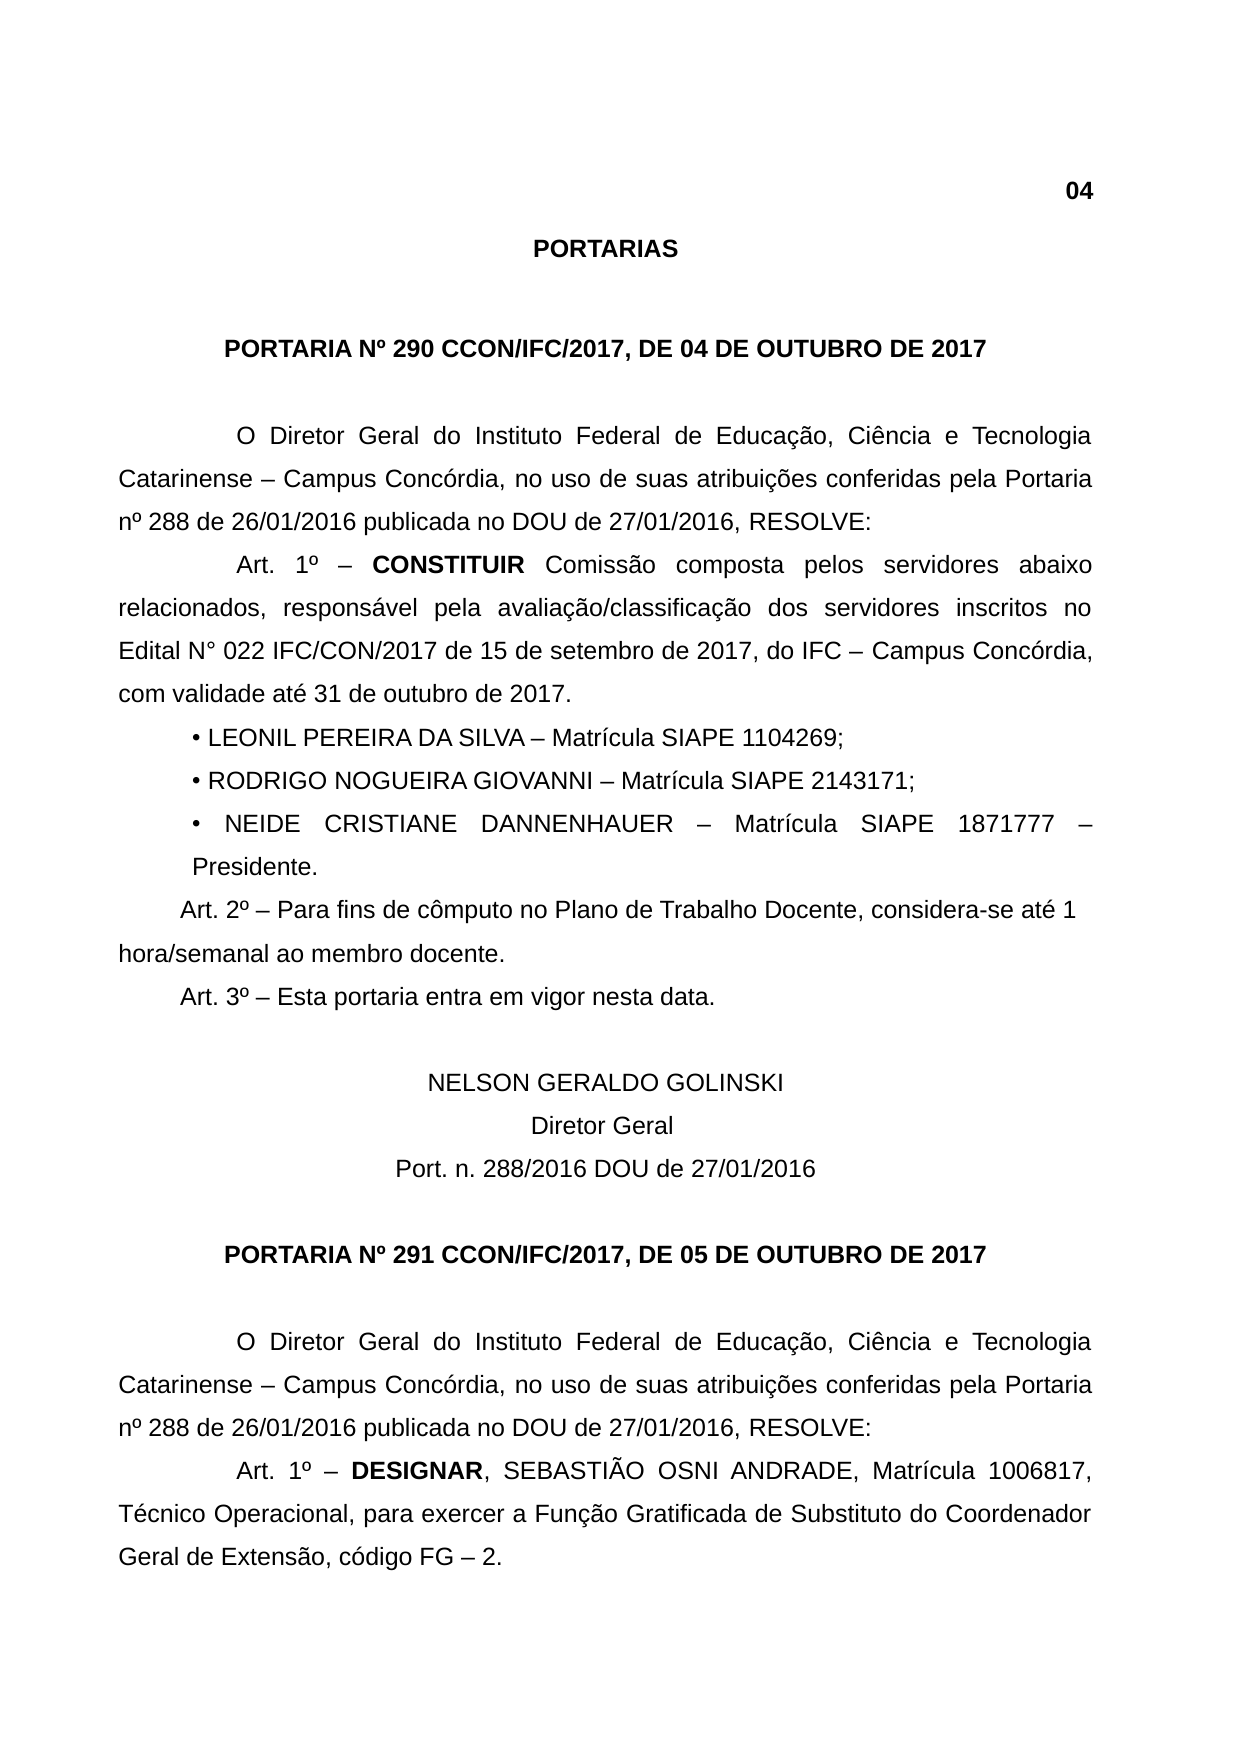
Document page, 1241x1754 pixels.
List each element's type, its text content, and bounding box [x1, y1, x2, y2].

text PORTARIAS [118, 234, 1093, 263]
text Art. 1º – CONSTITUIR Comissão composta pelos servidores abaixo relacionados, responsável pela avaliação/classificação dos servidores inscritos no Edital N° 022 IFC/CON/2017 de 15 de setembro de 2017, do IFC – Campus Concórdia, com validade até 31 de outubro de 2017. [118, 550, 1093, 708]
text Art. 1º – DESIGNAR, SEBASTIÃO OSNI ANDRADE, Matrícula 1006817, Técnico Operacional, para exercer a Função Gratificada de Substituto do Coordenador Geral de Extensão, código FG – 2. [118, 1456, 1093, 1571]
text PORTARIA Nº 291 CCON/IFC/2017, DE 05 DE OUTUBRO DE 2017 [118, 1240, 1093, 1269]
text Diretor Geral [118, 1111, 1093, 1140]
list LEONIL PEREIRA DA SILVA – Matrícula SIAPE 1104269; [118, 723, 1093, 751]
text Art. 3º – Esta portaria entra em vigor nesta data. [118, 982, 1093, 1010]
text Port. n. 288/2016 DOU de 27/01/2016 [118, 1154, 1093, 1183]
text O Diretor Geral do Instituto Federal de Educação, Ciência e Tecnologia Catarinense – Campus Concórdia, no uso de suas atribuições conferidas pela Portaria nº 288 de 26/01/2016 publicada no DOU de 27/01/2016, RESOLVE: [118, 421, 1093, 536]
text 04 [118, 176, 1093, 205]
text PORTARIA Nº 290 CCON/IFC/2017, DE 04 DE OUTUBRO DE 2017 [118, 334, 1093, 363]
list NEIDE CRISTIANE DANNENHAUER – Matrícula SIAPE 1871777 – Presidente. [118, 809, 1093, 881]
text NELSON GERALDO GOLINSKI [118, 1068, 1093, 1097]
text Art. 2º – Para fins de cômputo no Plano de Trabalho Docente, considera-se até 1 hora/semanal ao membro docente. [118, 895, 1093, 967]
text O Diretor Geral do Instituto Federal de Educação, Ciência e Tecnologia Catarinense – Campus Concórdia, no uso de suas atribuições conferidas pela Portaria nº 288 de 26/01/2016 publicada no DOU de 27/01/2016, RESOLVE: [118, 1327, 1093, 1442]
list RODRIGO NOGUEIRA GIOVANNI – Matrícula SIAPE 2143171; [118, 766, 1093, 795]
